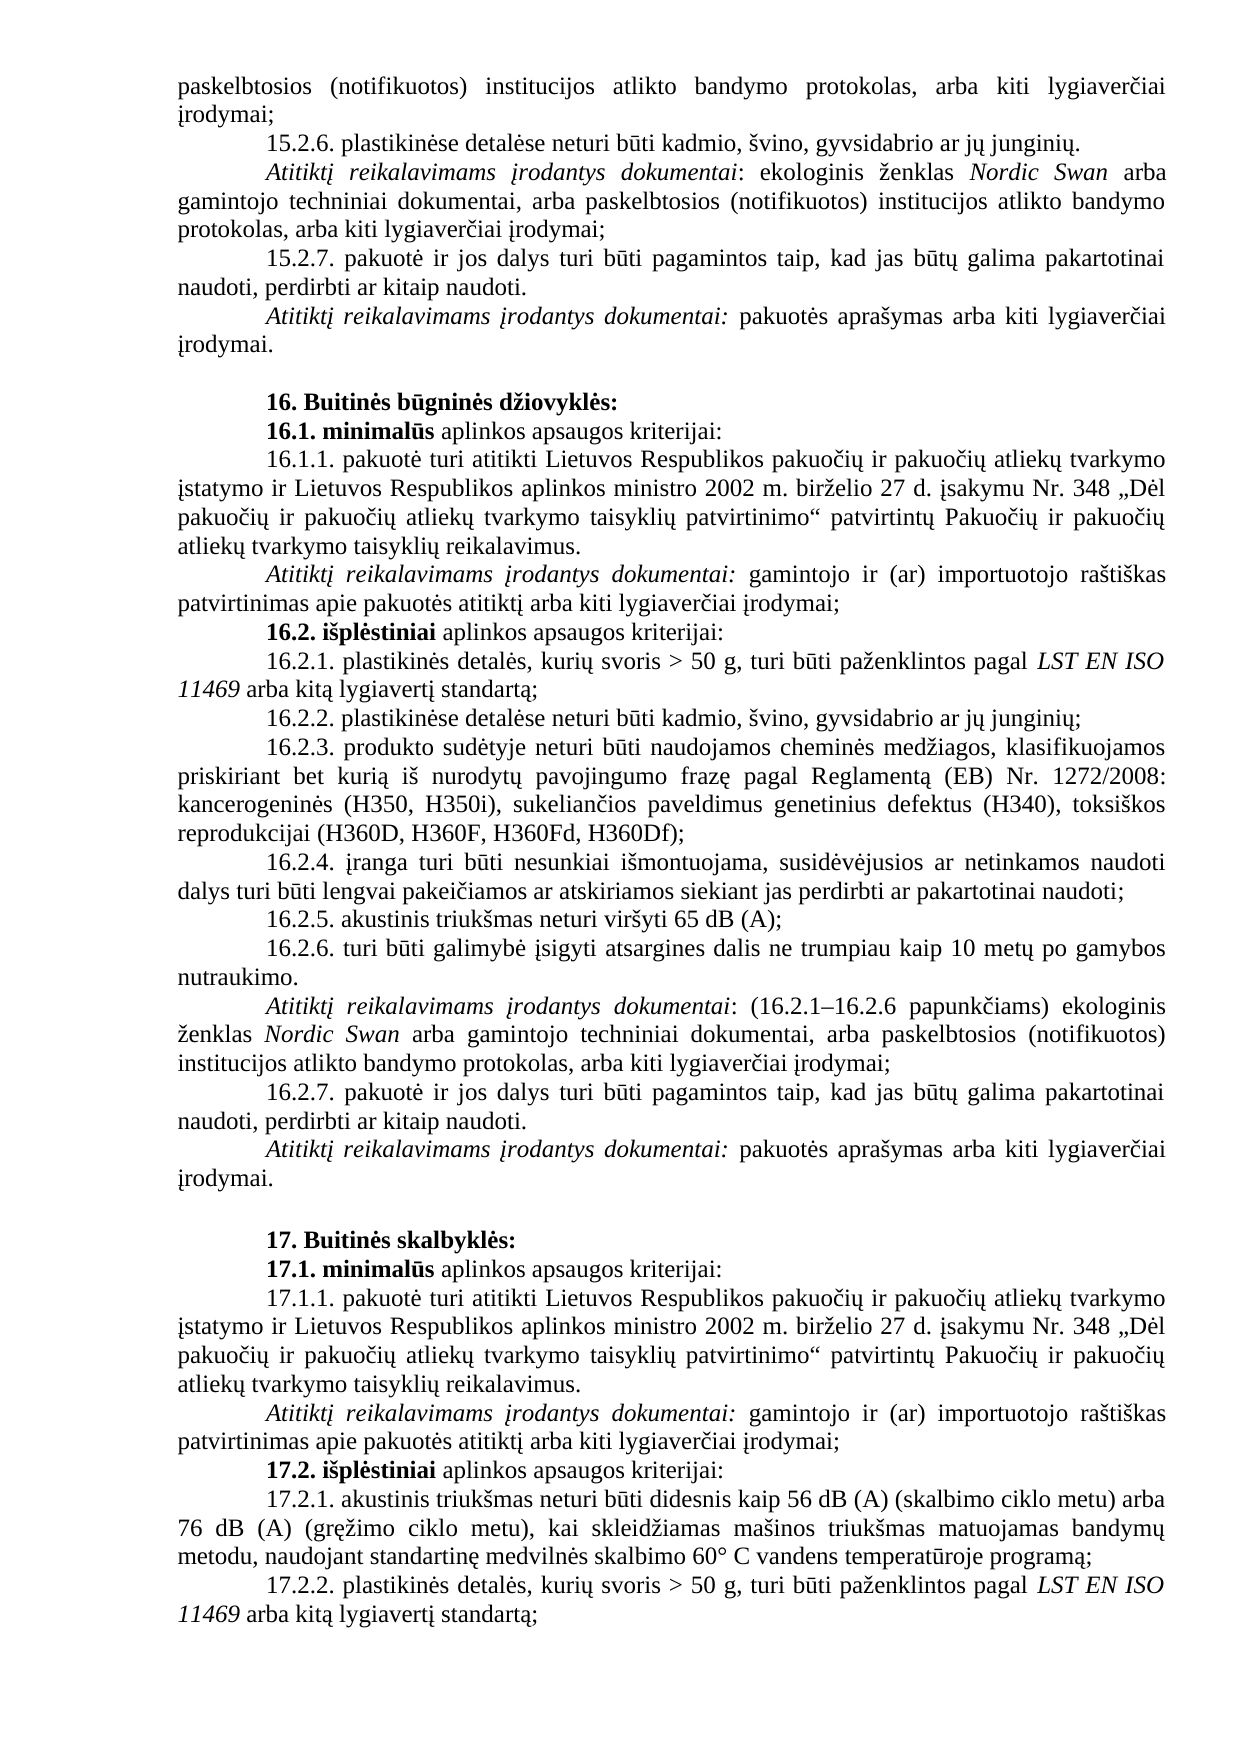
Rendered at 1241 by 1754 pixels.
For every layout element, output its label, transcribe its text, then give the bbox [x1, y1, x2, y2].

text 17. Buitinės skalbyklės: [177, 1225, 1166, 1254]
text 16.2. išplėstiniai aplinkos apsaugos kriterijai: [177, 617, 1166, 646]
text 17.1. minimalūs aplinkos apsaugos kriterijai: [177, 1254, 1166, 1283]
text 16. Buitinės būgninės džiovyklės: [177, 387, 1166, 416]
text 16.2.2. plastikinėse detalėse neturi būti kadmio, švino, gyvsidabrio ar jų junginių; [177, 703, 1166, 732]
text Atitiktį reikalavimams įrodantys dokumentai: pakuotės aprašymas arba kiti lygiaverčiai įrodymai. [177, 1134, 1166, 1192]
text Atitiktį reikalavimams įrodantys dokumentai: gamintojo ir (ar) importuotojo raštiškas patvirtinimas apie pakuotės atitiktį arba kiti lygiaverčiai įrodymai; [177, 1398, 1166, 1455]
text 16.1. minimalūs aplinkos apsaugos kriterijai: [177, 416, 1166, 444]
text 17.2.1. akustinis triukšmas neturi būti didesnis kaip 56 dB (A) (skalbimo ciklo metu) arba 76 dB (A) (gręžimo ciklo metu), kai skleidžiamas mašinos triukšmas matuojamas bandymų metodu, naudojant standartinę medvilnės skalbimo 60° C vandens temperatūroje programą; [177, 1484, 1166, 1570]
text 15.2.6. plastikinėse detalėse neturi būti kadmio, švino, gyvsidabrio ar jų junginių. [177, 128, 1166, 157]
text 15.2.7. pakuotė ir jos dalys turi būti pagamintos taip, kad jas būtų galima pakartotinai naudoti, perdirbti ar kitaip naudoti. [177, 243, 1166, 301]
text 16.2.4. įranga turi būti nesunkiai išmontuojama, susidėvėjusios ar netinkamos naudoti dalys turi būti lengvai pakeičiamos ar atskiriamos siekiant jas perdirbti ar pakartotinai naudoti; [177, 847, 1166, 904]
text 16.2.1. plastikinės detalės, kurių svoris > 50 g, turi būti paženklintos pagal LST EN ISO 11469 arba kitą lygiavertį standartą; [177, 646, 1166, 703]
text 16.2.5. akustinis triukšmas neturi viršyti 65 dB (A); [177, 904, 1166, 933]
text 17.2.2. plastikinės detalės, kurių svoris > 50 g, turi būti paženklintos pagal LST EN ISO 11469 arba kitą lygiavertį standartą; [177, 1570, 1166, 1628]
text Atitiktį reikalavimams įrodantys dokumentai: ekologinis ženklas Nordic Swan arba gamintojo techniniai dokumentai, arba paskelbtosios (notifikuotos) institucijos atlikto bandymo protokolas, arba kiti lygiaverčiai įrodymai; [177, 157, 1166, 243]
text 16.1.1. pakuotė turi atitikti Lietuvos Respublikos pakuočių ir pakuočių atliekų tvarkymo įstatymo ir Lietuvos Respublikos aplinkos ministro 2002 m. birželio 27 d. įsakymu Nr. 348 „Dėl pakuočių ir pakuočių atliekų tvarkymo taisyklių patvirtinimo“ patvirtintų Pakuočių ir pakuočių atliekų tvarkymo taisyklių reikalavimus. [177, 444, 1166, 559]
text 16.2.3. produkto sudėtyje neturi būti naudojamos cheminės medžiagos, klasifikuojamos priskiriant bet kurią iš nurodytų pavojingumo frazę pagal Reglamentą (EB) Nr. 1272/2008: kancerogeninės (H350, H350i), sukeliančios paveldimus genetinius defektus (H340), toksiškos reprodukcijai (H360D, H360F, H360Fd, H360Df); [177, 732, 1166, 847]
text Atitiktį reikalavimams įrodantys dokumentai: gamintojo ir (ar) importuotojo raštiškas patvirtinimas apie pakuotės atitiktį arba kiti lygiaverčiai įrodymai; [177, 559, 1166, 617]
text 16.2.6. turi būti galimybė įsigyti atsargines dalis ne trumpiau kaip 10 metų po gamybos nutraukimo. [177, 933, 1166, 991]
text 16.2.7. pakuotė ir jos dalys turi būti pagamintos taip, kad jas būtų galima pakartotinai naudoti, perdirbti ar kitaip naudoti. [177, 1077, 1166, 1134]
text Atitiktį reikalavimams įrodantys dokumentai: (16.2.1–16.2.6 papunkčiams) ekologinis ženklas Nordic Swan arba gamintojo techniniai dokumentai, arba paskelbtosios (notifikuotos) institucijos atlikto bandymo protokolas, arba kiti lygiaverčiai įrodymai; [177, 991, 1166, 1077]
text 17.1.1. pakuotė turi atitikti Lietuvos Respublikos pakuočių ir pakuočių atliekų tvarkymo įstatymo ir Lietuvos Respublikos aplinkos ministro 2002 m. birželio 27 d. įsakymu Nr. 348 „Dėl pakuočių ir pakuočių atliekų tvarkymo taisyklių patvirtinimo“ patvirtintų Pakuočių ir pakuočių atliekų tvarkymo taisyklių reikalavimus. [177, 1283, 1166, 1398]
text Atitiktį reikalavimams įrodantys dokumentai: pakuotės aprašymas arba kiti lygiaverčiai įrodymai. [177, 301, 1166, 358]
text 17.2. išplėstiniai aplinkos apsaugos kriterijai: [177, 1455, 1166, 1484]
text paskelbtosios (notifikuotos) institucijos atlikto bandymo protokolas, arba kiti lygiaverčiai įrodymai; [177, 71, 1166, 128]
